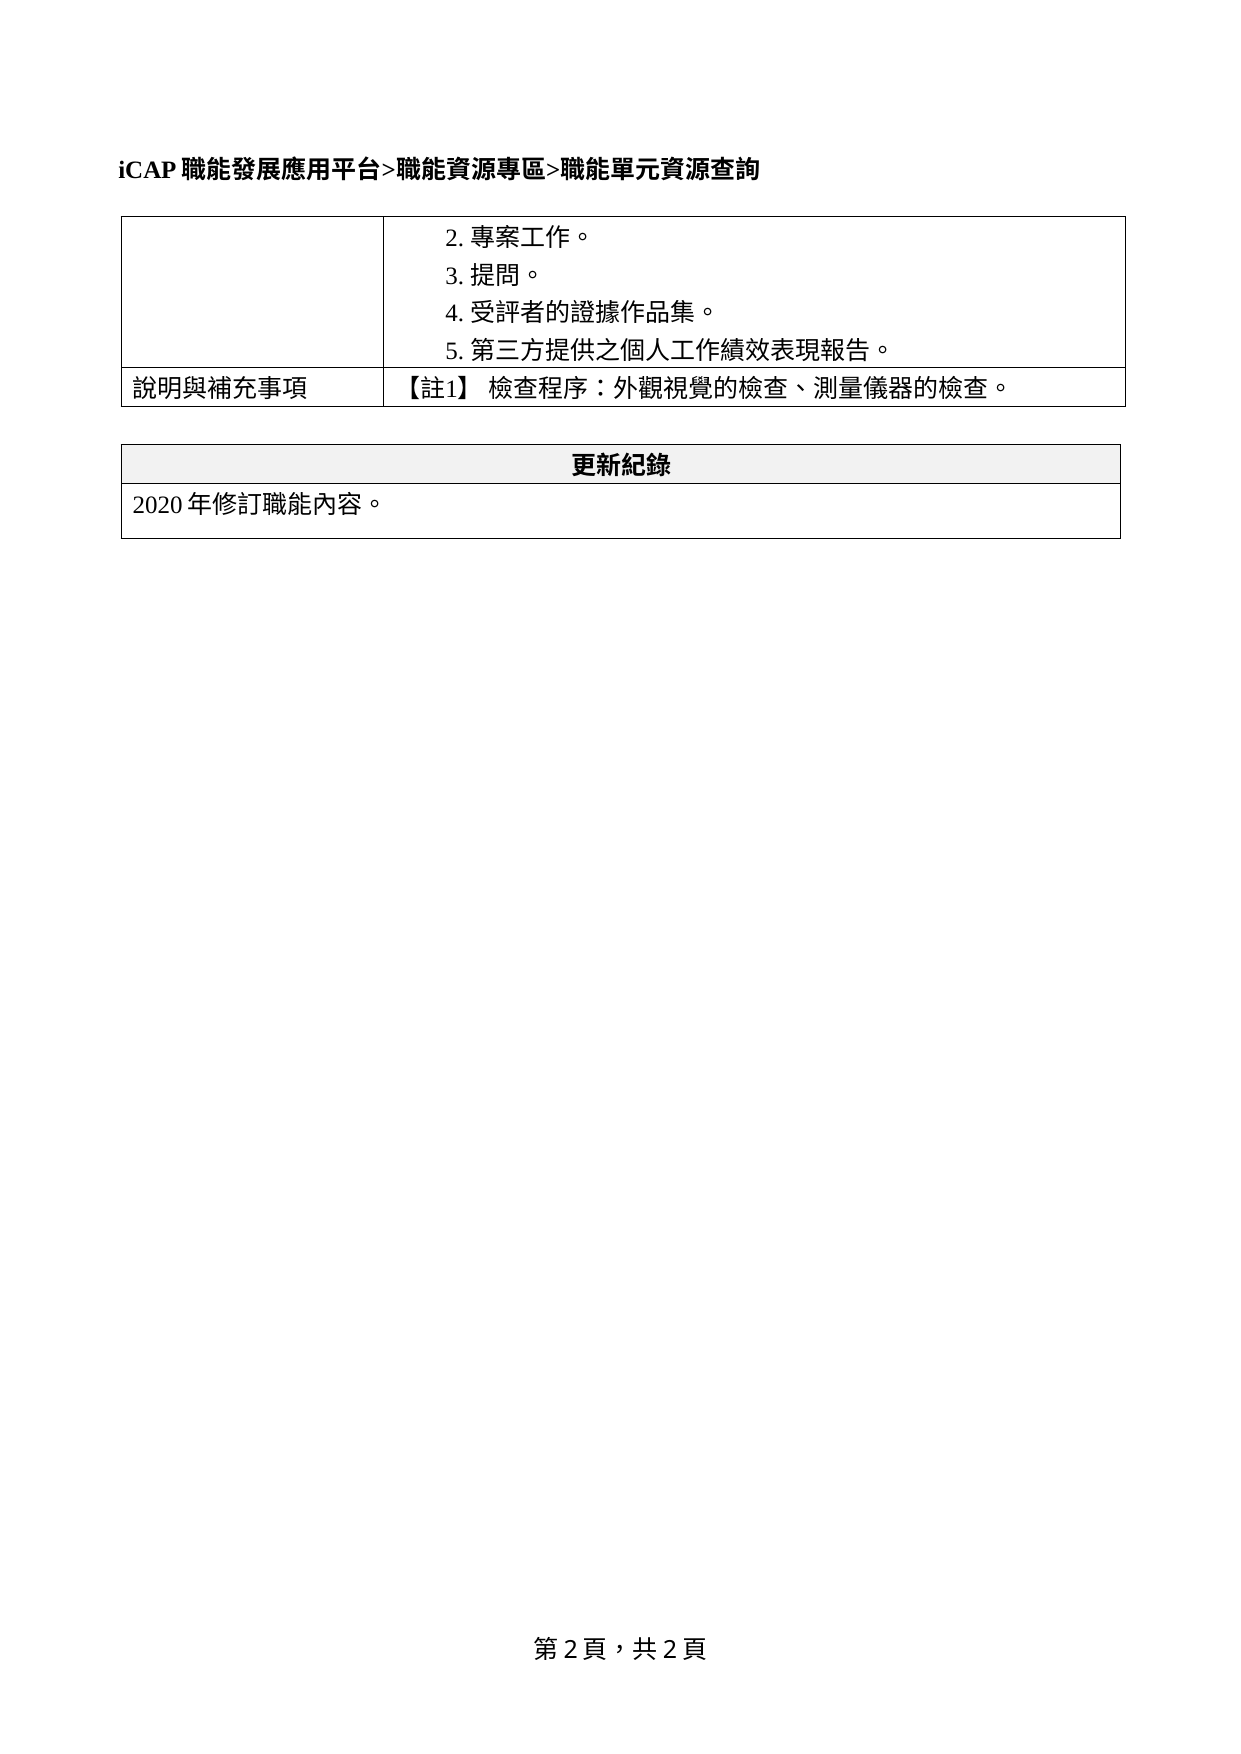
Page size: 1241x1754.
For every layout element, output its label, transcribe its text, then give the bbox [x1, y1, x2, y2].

table_cell 2020年修訂職能內容。 [122, 484, 1120, 538]
table_cell [122, 217, 383, 367]
table_header 更新紀錄 [122, 445, 1120, 483]
table_cell 說明與補充事項 [122, 368, 383, 406]
table_cell 評量之關鍵面向/能力證明之證據： 監督由他人在生產環境中製造完成，或部分完成的熔接構造物。 有能力將所需知識與技能應用於各種情境與狀況。 評量所需情境與特定資源： 於實際工作中或適當的模擬環境內進行評量。 工具、設備、材料及工作相關文件。 產品和製造規格、規範、標準、手冊及參考資料。 評量方法： 直接觀察。 專案工作。 提問。 受評者的證據作品集。 第三方提供之個人工作績效表現報告。 [384, 217, 1125, 367]
table_cell 檢查程序：外觀視覺的檢查、測量儀器的檢查。 [384, 368, 1125, 406]
